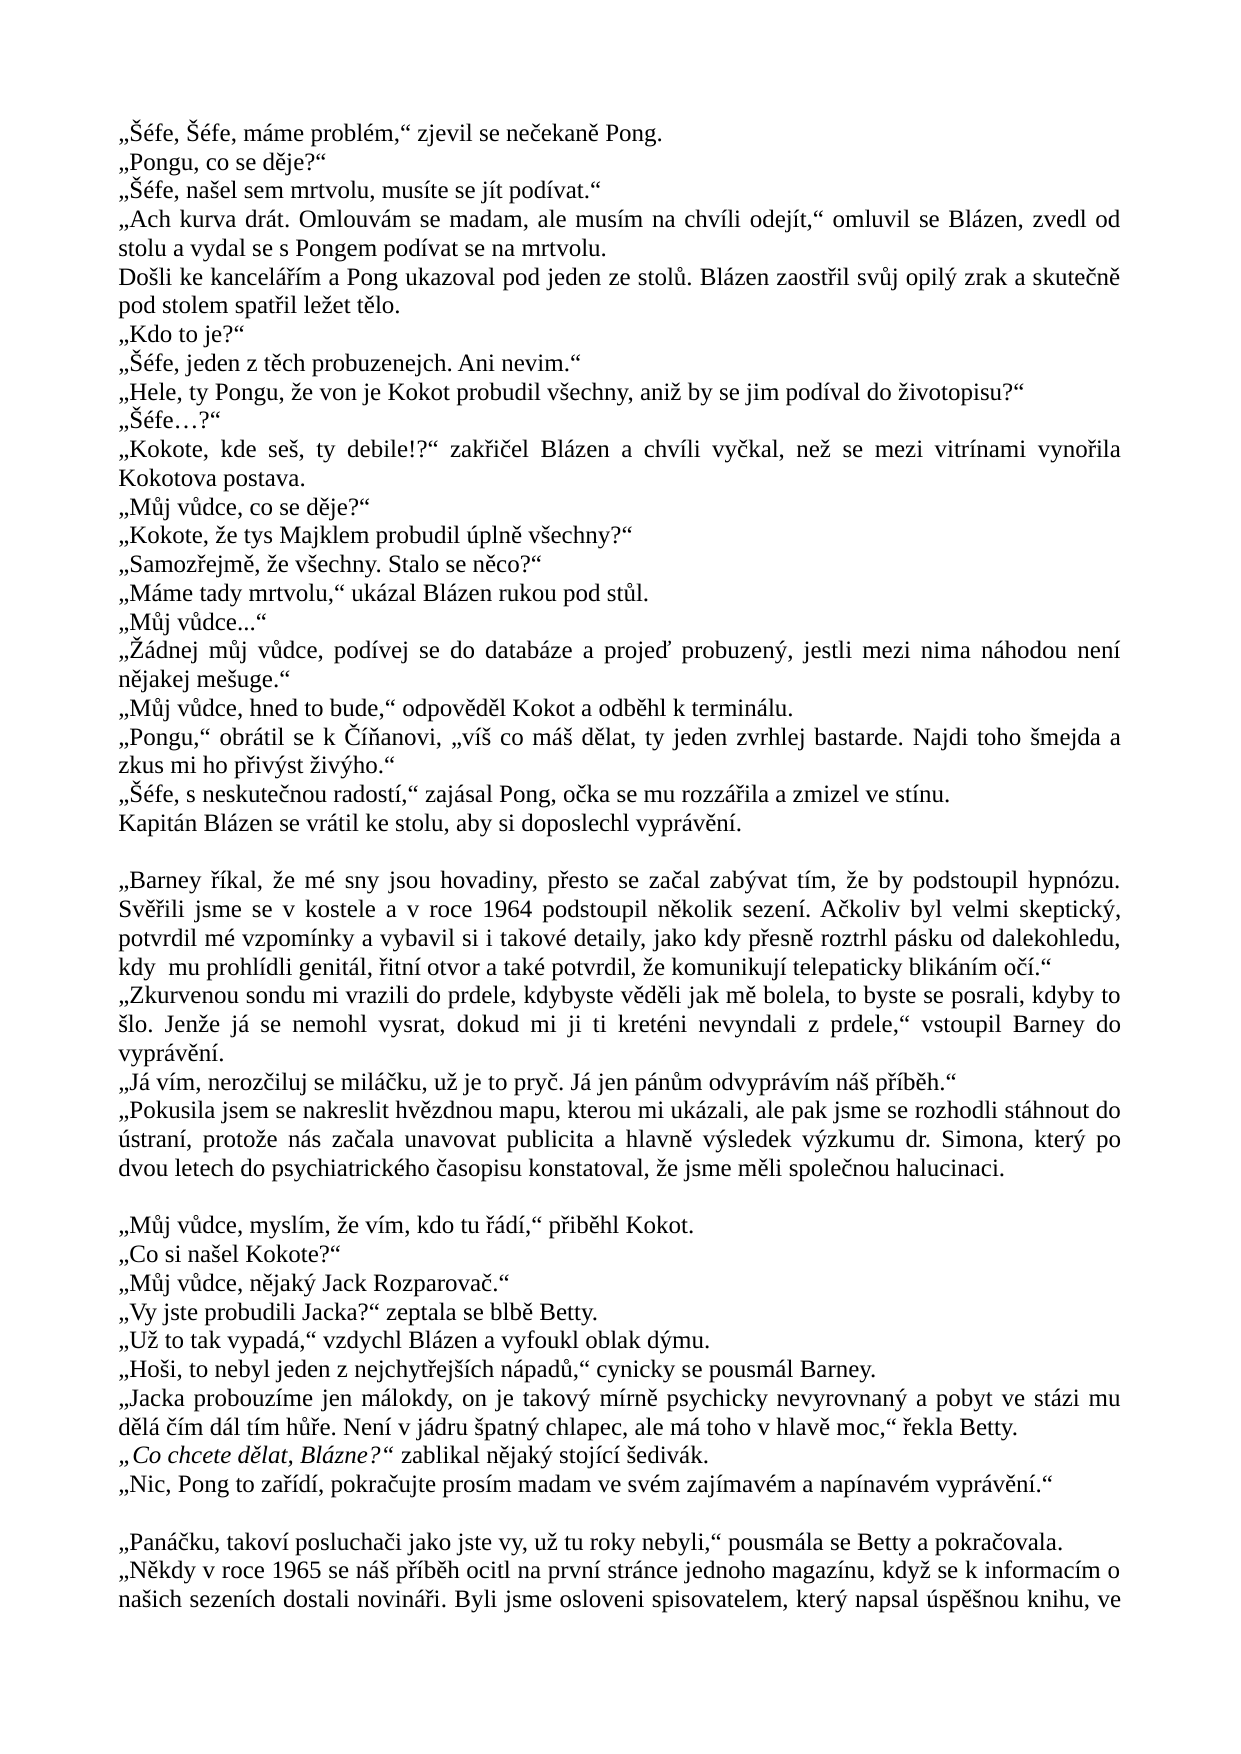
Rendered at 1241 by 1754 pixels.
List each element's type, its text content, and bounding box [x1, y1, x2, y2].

text „Kokote, kde seš, ty debile!?“ zakřičel Blázen a chvíli vyčkal, než se mezi vitrínami vynořila Kokotova postava. [118, 434, 1122, 492]
text „Šéfe…?“ [118, 406, 1122, 434]
text „Kdo to je?“ [118, 319, 1122, 348]
text „Šéfe, Šéfe, máme problém,“ zjevil se nečekaně Pong. [118, 118, 1122, 147]
text „Pongu, co se děje?“ [118, 147, 1122, 176]
text „Jacka probouzíme jen málokdy, on je takový mírně psychicky nevyrovnaný a pobyt ve stázi mu dělá čím dál tím hůře. Není v jádru špatný chlapec, ale má toho v hlavě moc,“ řekla Betty. [118, 1383, 1122, 1441]
text „Zkurvenou sondu mi vrazili do prdele, kdybyste věděli jak mě bolela, to byste se posrali, kdyby to šlo. Jenže já se nemohl vysrat, dokud mi ji ti kreténi nevyndali z prdele,“ vstoupil Barney do vyprávění. [118, 981, 1122, 1067]
text „Někdy v roce 1965 se náš příběh ocitl na první stránce jednoho magazínu, když se k informacím o našich sezeních dostali novináři. Byli jsme osloveni spisovatelem, který napsal úspěšnou knihu, ve [118, 1556, 1122, 1613]
text „Hele, ty Pongu, že von je Kokot probudil všechny, aniž by se jim podíval do životopisu?“ [118, 377, 1122, 406]
text „Už to tak vypadá,“ vzdychl Blázen a vyfoukl oblak dýmu. [118, 1326, 1122, 1354]
text „Hoši, to nebyl jeden z nejchytřejších nápadů,“ cynicky se pousmál Barney. [118, 1354, 1122, 1383]
text „Pokusila jsem se nakreslit hvězdnou mapu, kterou mi ukázali, ale pak jsme se rozhodli stáhnout do ústraní, protože nás začala unavovat publicita a hlavně výsledek výzkumu dr. Simona, který po dvou letech do psychiatrického časopisu konstatoval, že jsme měli společnou halucinaci. [118, 1096, 1122, 1182]
text „Co si našel Kokote?“ [118, 1239, 1122, 1268]
text „Ach kurva drát. Omlouvám se madam, ale musím na chvíli odejít,“ omluvil se Blázen, zvedl od stolu a vydal se s Pongem podívat se na mrtvolu. [118, 204, 1122, 262]
text „Můj vůdce, hned to bude,“ odpověděl Kokot a odběhl k terminálu. [118, 693, 1122, 722]
text „Kokote, že tys Majklem probudil úplně všechny?“ [118, 521, 1122, 549]
text „Vy jste probudili Jacka?“ zeptala se blbě Betty. [118, 1297, 1122, 1326]
text „Barney říkal, že mé sny jsou hovadiny, přesto se začal zabývat tím, že by podstoupil hypnózu. Svěřili jsme se v kostele a v roce 1964 podstoupil několik sezení. Ačkoliv byl velmi skeptický, potvrdil mé vzpomínky a vybavil si i takové detaily, jako kdy přesně roztrhl pásku od dalekohledu, kdy mu prohlídli genitál, řitní otvor a také potvrdil, že komunikují telepaticky blikáním očí.“ [118, 866, 1122, 981]
text „Šéfe, jeden z těch probuzenejch. Ani nevim.“ [118, 348, 1122, 377]
text „Můj vůdce...“ [118, 607, 1122, 636]
text „Žádnej můj vůdce, podívej se do databáze a projeď probuzený, jestli mezi nima náhodou není nějakej mešuge.“ [118, 636, 1122, 693]
text „Šéfe, s neskutečnou radostí,“ zajásal Pong, očka se mu rozzářila a zmizel ve stínu. [118, 779, 1122, 808]
text „Já vím, nerozčiluj se miláčku, už je to pryč. Já jen pánům odvyprávím náš příběh.“ [118, 1067, 1122, 1096]
text „Můj vůdce, myslím, že vím, kdo tu řádí,“ přiběhl Kokot. [118, 1211, 1122, 1239]
text „Samozřejmě, že všechny. Stalo se něco?“ [118, 549, 1122, 578]
text Kapitán Blázen se vrátil ke stolu, aby si doposlechl vyprávění. [118, 808, 1122, 837]
text „Co chcete dělat, Blázne?“ zablikal nějaký stojící šedivák. [118, 1441, 1122, 1469]
text „Můj vůdce, nějaký Jack Rozparovač.“ [118, 1268, 1122, 1297]
text „Šéfe, našel sem mrtvolu, musíte se jít podívat.“ [118, 176, 1122, 204]
text „Pongu,“ obrátil se k Číňanovi, „víš co máš dělat, ty jeden zvrhlej bastarde. Najdi toho šmejda a zkus mi ho přivýst živýho.“ [118, 722, 1122, 779]
text „Nic, Pong to zařídí, pokračujte prosím madam ve svém zajímavém a napínavém vyprávění.“ [118, 1469, 1122, 1498]
text „Panáčku, takoví posluchači jako jste vy, už tu roky nebyli,“ pousmála se Betty a pokračovala. [118, 1527, 1122, 1556]
text „Můj vůdce, co se děje?“ [118, 492, 1122, 521]
text „Máme tady mrtvolu,“ ukázal Blázen rukou pod stůl. [118, 578, 1122, 607]
text Došli ke kancelářím a Pong ukazoval pod jeden ze stolů. Blázen zaostřil svůj opilý zrak a skutečně pod stolem spatřil ležet tělo. [118, 262, 1122, 319]
